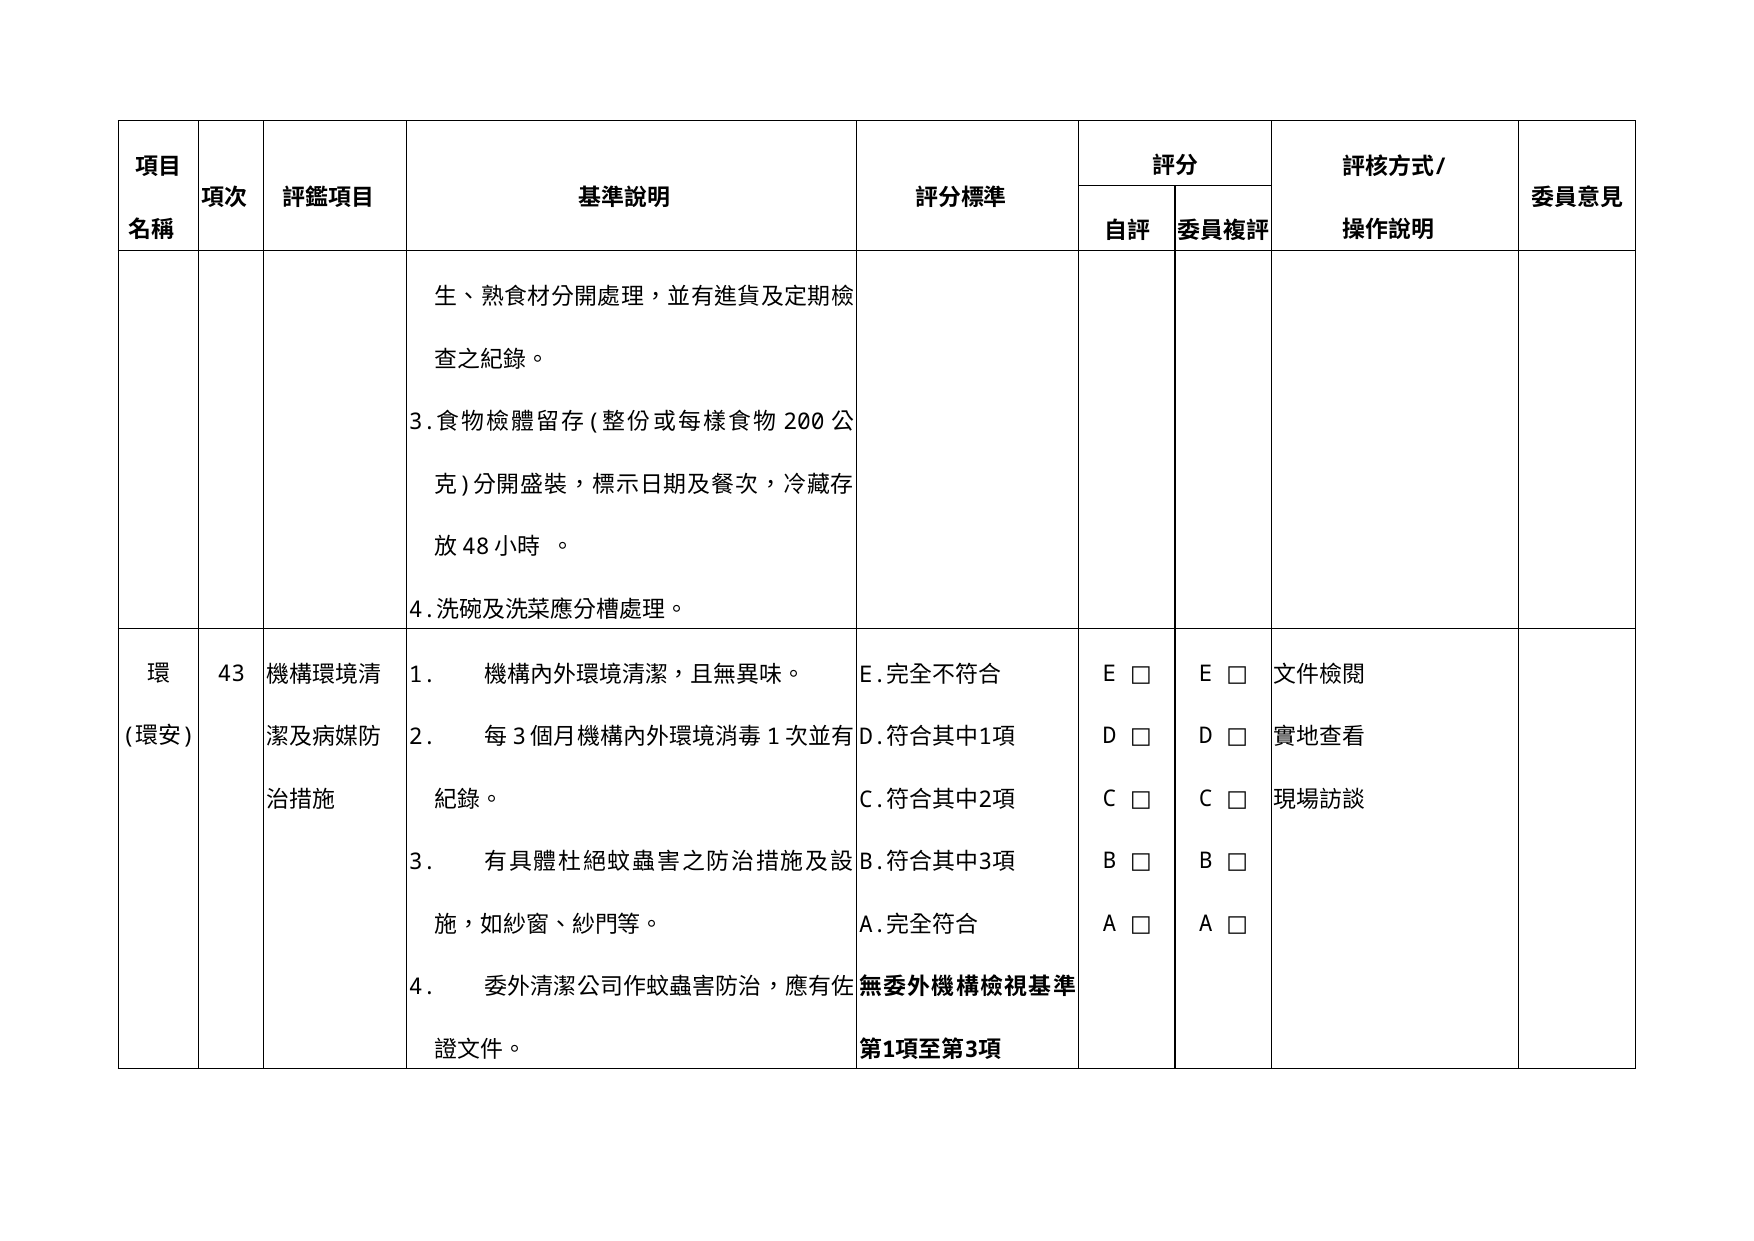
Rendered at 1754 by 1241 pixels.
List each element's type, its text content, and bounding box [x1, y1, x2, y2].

table_cell [1519, 629, 1635, 1068]
table_cell 自評 [1079, 186, 1174, 250]
table_cell 環 (環安) [119, 629, 198, 1068]
table_cell 文件檢閱 實地查看 現場訪談 [1272, 629, 1518, 1068]
table_header 基準說明 [407, 121, 856, 250]
table_cell 43 [199, 629, 263, 1068]
table_header 評核方式/ 操作說明 [1272, 121, 1518, 250]
table_cell E □ D □ C □ B □ A □ [1176, 629, 1271, 1068]
table_header 評鑑項目 [264, 121, 406, 250]
table_cell [1079, 251, 1174, 628]
table_header 項次 [199, 121, 263, 250]
table_header 評分 [1079, 121, 1271, 185]
table_header 委員意見 [1519, 121, 1635, 250]
table_cell [264, 251, 406, 628]
table_cell E.完全不符合 D.符合其中1項 C.符合其中2項 B.符合其中3項 A.完全符合 無委外機構檢視基準第1項至第3項 [857, 629, 1078, 1068]
table_header 評分標準 [857, 121, 1078, 250]
table_cell [1176, 251, 1271, 628]
table_header 項目 名稱 [119, 121, 198, 250]
table_cell [1519, 251, 1635, 628]
table_cell 機構環境清潔及病媒防治措施 [264, 629, 406, 1068]
table_cell [857, 251, 1078, 628]
table_cell 委員複評 [1176, 186, 1271, 250]
table_cell [199, 251, 263, 628]
table_cell 生、熟食材分開處理，並有進貨及定期檢查之紀錄。 食物檢體留存(整份或每樣食物200公克)分開盛裝，標示日期及餐次，冷藏存放48小時 。 洗碗及洗菜應分槽處理。 [407, 251, 856, 628]
table_cell 機構內外環境清潔，且無異味。 每3個月機構內外環境消毒1次並有紀錄。 有具體杜絕蚊蟲害之防治措施及設施，如紗窗、紗門等。 委外清潔公司作蚊蟲害防治，應有佐證文件。 [407, 629, 856, 1068]
table_cell E □ D □ C □ B □ A □ [1079, 629, 1174, 1068]
table_cell [1272, 251, 1518, 628]
table_cell [119, 251, 198, 628]
